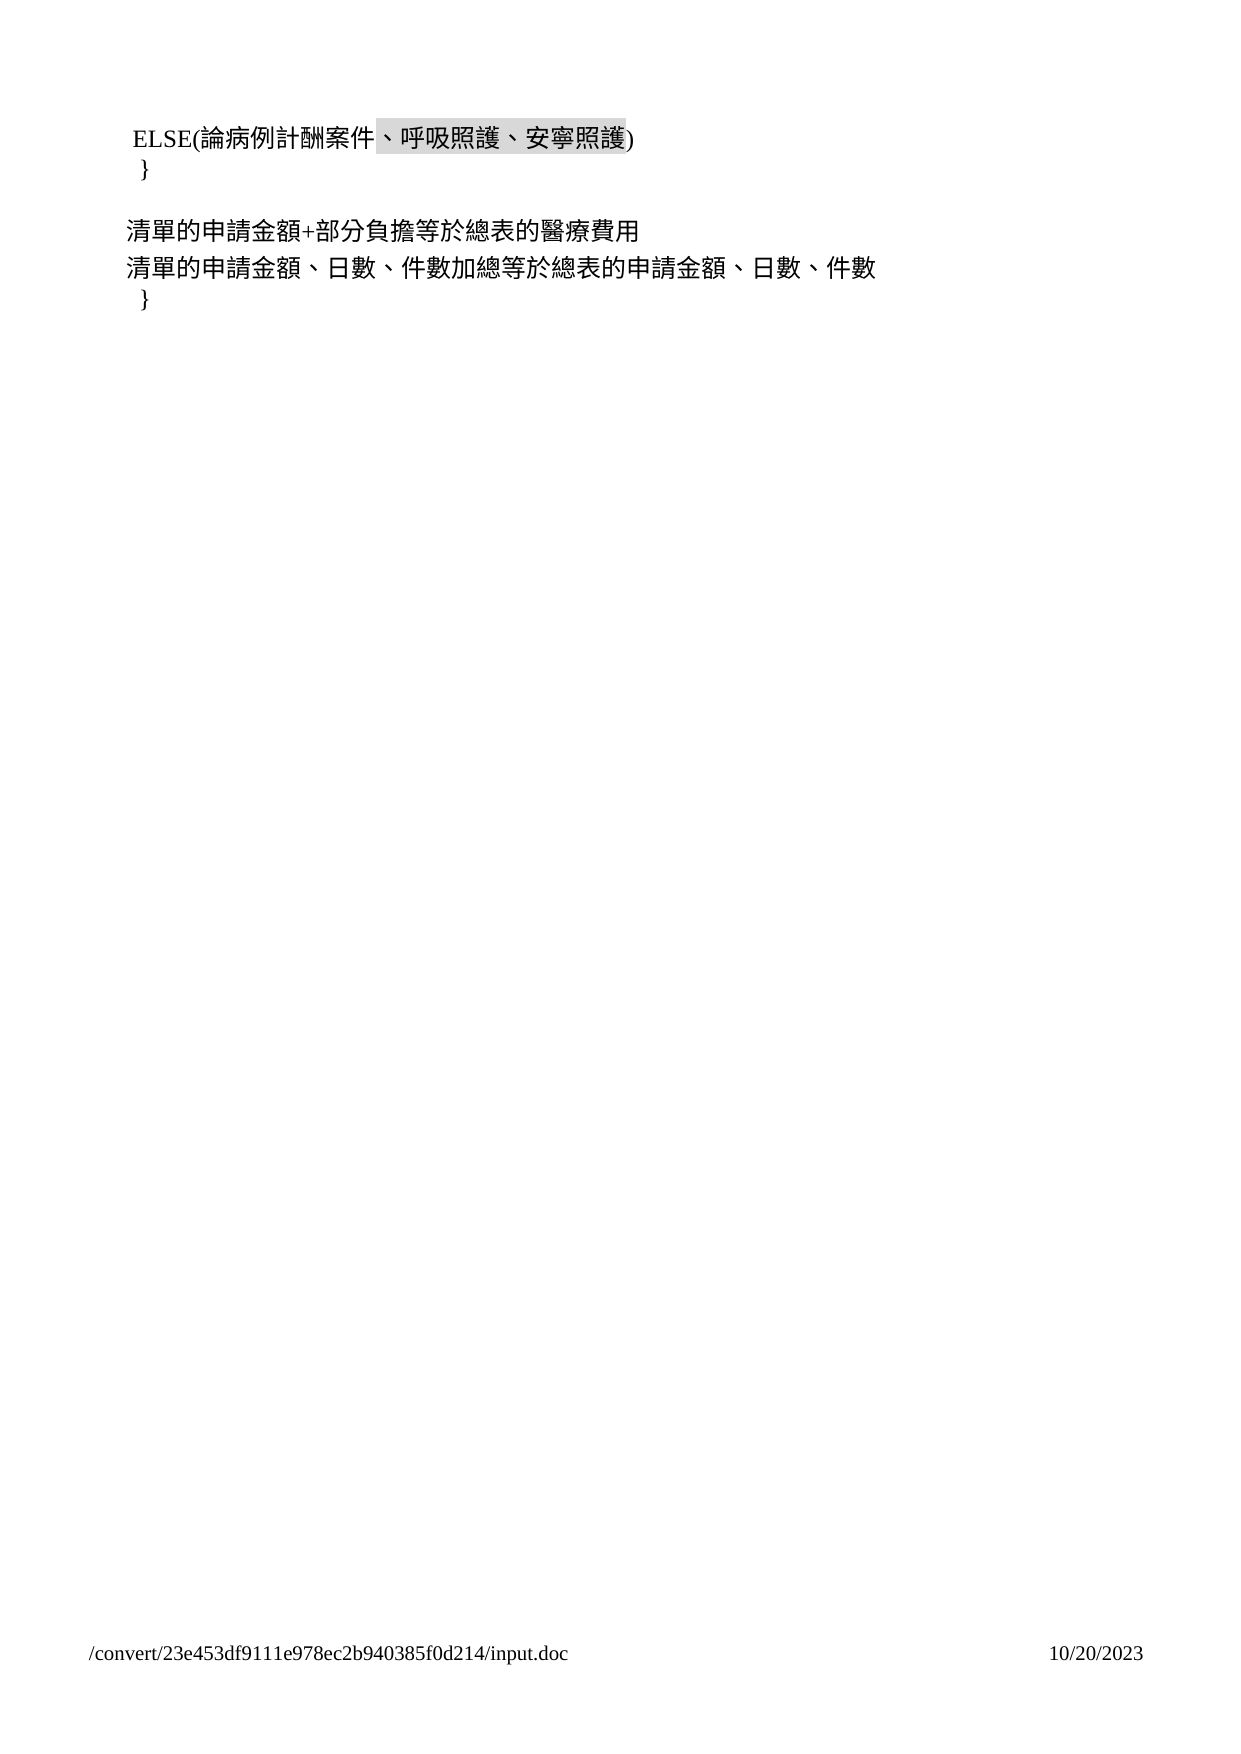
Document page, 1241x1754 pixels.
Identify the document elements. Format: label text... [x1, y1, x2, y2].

text } [89, 154, 1168, 183]
text 清單的申請金額+部分負擔等於總表的醫療費用 [89, 212, 1168, 248]
text 清單的申請金額、日數、件數加總等於總表的申請金額、日數、件數 [89, 248, 1168, 284]
text } [89, 284, 1168, 313]
text ELSE(論病例計酬案件、呼吸照護、安寧照護) [89, 118, 1168, 154]
